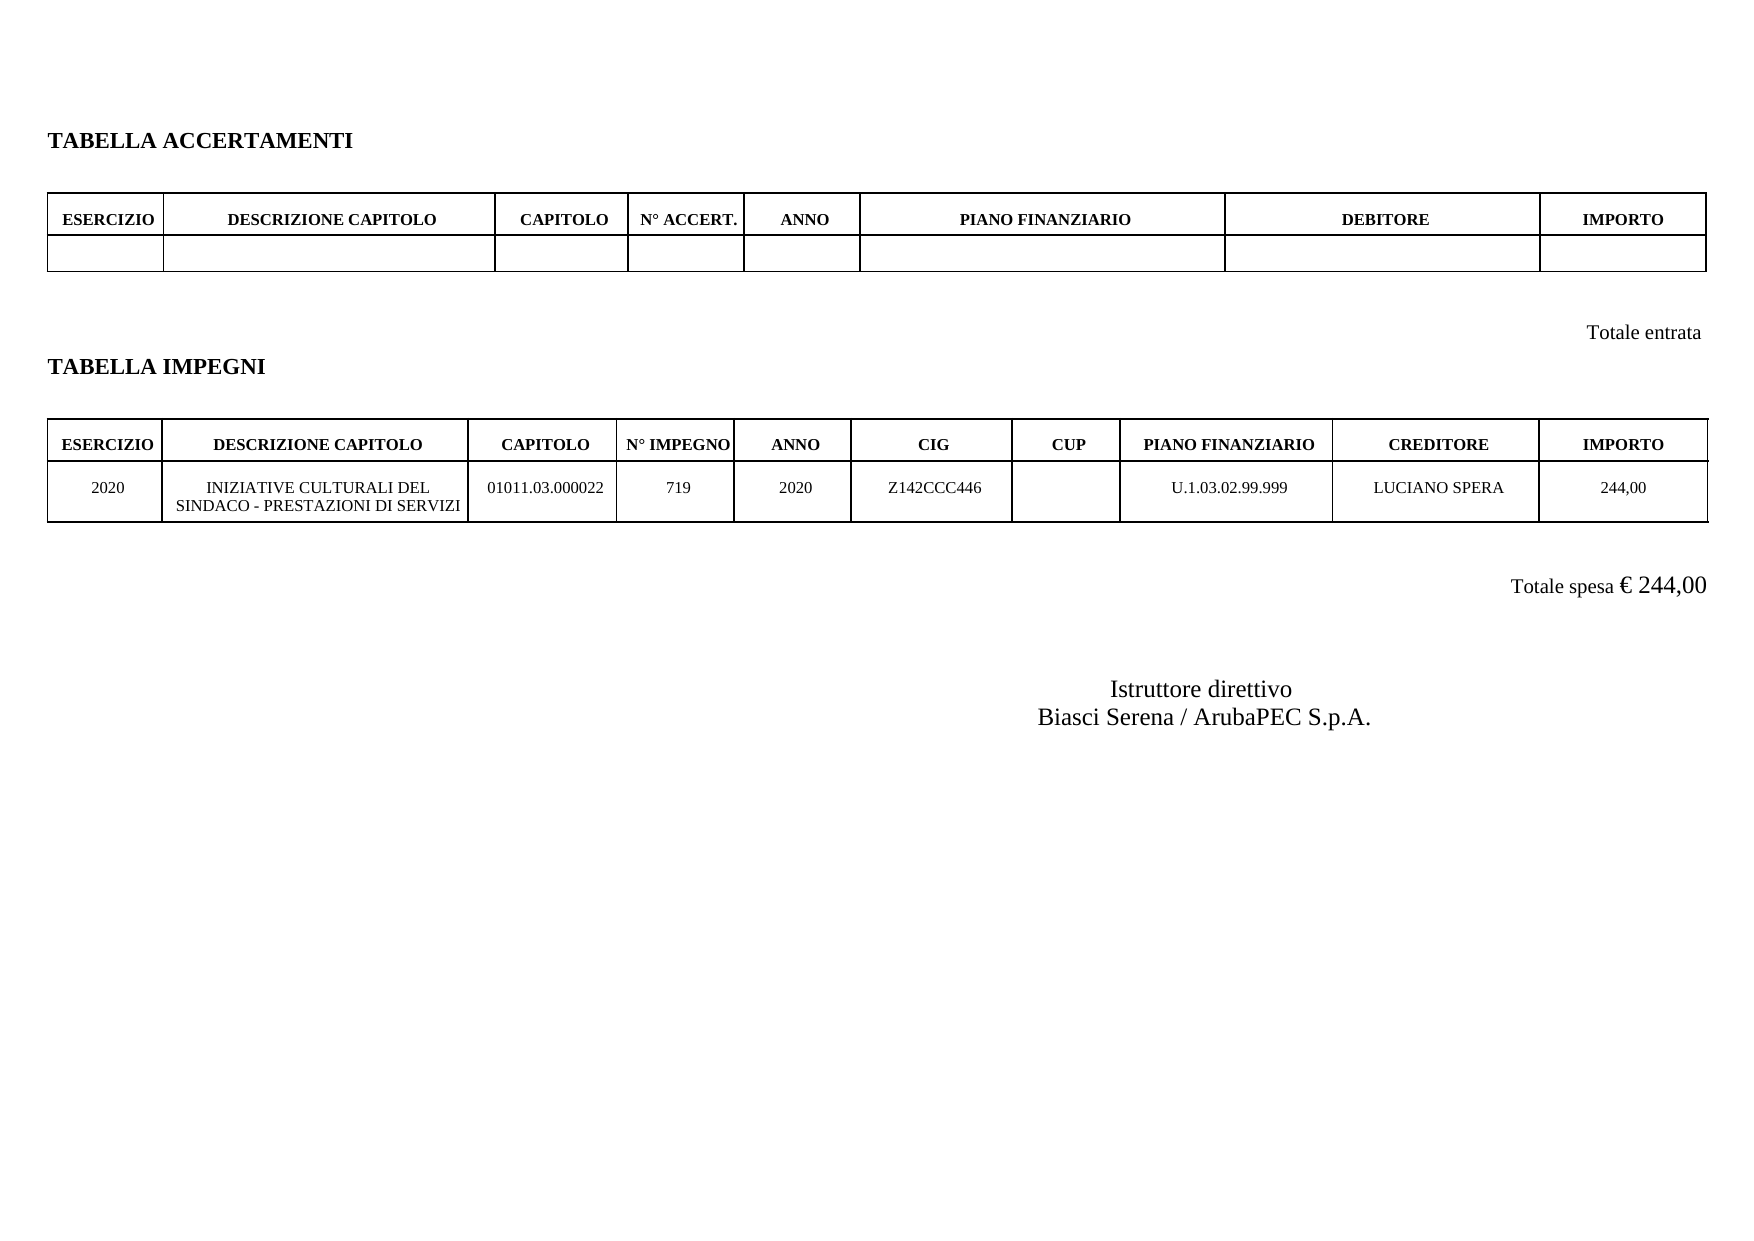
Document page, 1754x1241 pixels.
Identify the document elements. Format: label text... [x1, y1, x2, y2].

table_cell 01011.03.000022 [469, 462, 616, 521]
table_cell [861, 236, 1224, 271]
text TABELLA IMPEGNI [47, 354, 1707, 380]
table_header ANNO [745, 194, 859, 234]
table_header CREDITORE [1333, 420, 1538, 460]
table_header [172, 675, 623, 703]
table_cell [48, 236, 163, 271]
table_header CAPITOLO [469, 420, 616, 460]
table_cell [172, 703, 623, 730]
table_cell [1226, 236, 1539, 271]
table_header [40, 963, 379, 990]
table_cell [629, 236, 743, 271]
table_header N° IMPEGNO [617, 420, 733, 460]
table_header DESCRIZIONE CAPITOLO [163, 420, 467, 460]
table_header ESERCIZIO [48, 194, 163, 234]
table_header IMPORTO [1541, 194, 1705, 234]
table_header N° ACCERT. [629, 194, 743, 234]
table_header PIANO FINANZIARIO [1121, 420, 1332, 460]
table_cell [1013, 462, 1119, 521]
table_cell Z142CCC446 [852, 462, 1011, 521]
table_header DESCRIZIONE CAPITOLO [164, 194, 494, 234]
table_header PIANO FINANZIARIO [861, 194, 1224, 234]
table_cell [40, 990, 379, 1018]
table_cell [496, 236, 627, 271]
table_header Istruttore direttivo [900, 675, 1514, 703]
table_header IMPORTO [1540, 420, 1707, 460]
table_cell 244,00 [1540, 462, 1707, 521]
table_cell LUCIANO SPERA [1333, 462, 1538, 521]
table_cell [745, 236, 859, 271]
table_header CAPITOLO [496, 194, 627, 234]
table_cell [623, 703, 900, 730]
table_header DEBITORE [1226, 194, 1539, 234]
table_cell Biasci Serena / ArubaPEC S.p.A. [900, 703, 1514, 730]
table_cell [164, 236, 494, 271]
table_cell 2020 [48, 462, 161, 521]
table_cell INIZIATIVE CULTURALI DEL SINDACO - PRESTAZIONI DI SERVIZI [163, 462, 467, 521]
table_cell [380, 990, 476, 1018]
table_header CIG [852, 420, 1011, 460]
table_cell U.1.03.02.99.999 [1121, 462, 1332, 521]
table_header ANNO [735, 420, 850, 460]
table_header [380, 963, 476, 990]
table_cell 719 [617, 462, 733, 521]
text Totale spesa € 244,00 [47, 571, 1707, 599]
table_cell [476, 990, 1058, 1018]
table_header ESERCIZIO [48, 420, 161, 460]
text TABELLA ACCERTAMENTI [47, 128, 1707, 154]
table_cell [1541, 236, 1705, 271]
table_header CUP [1013, 420, 1119, 460]
text Totale entrata [47, 321, 1707, 344]
table_cell 2020 [735, 462, 850, 521]
table_header [476, 963, 1058, 990]
table_header [623, 675, 900, 703]
